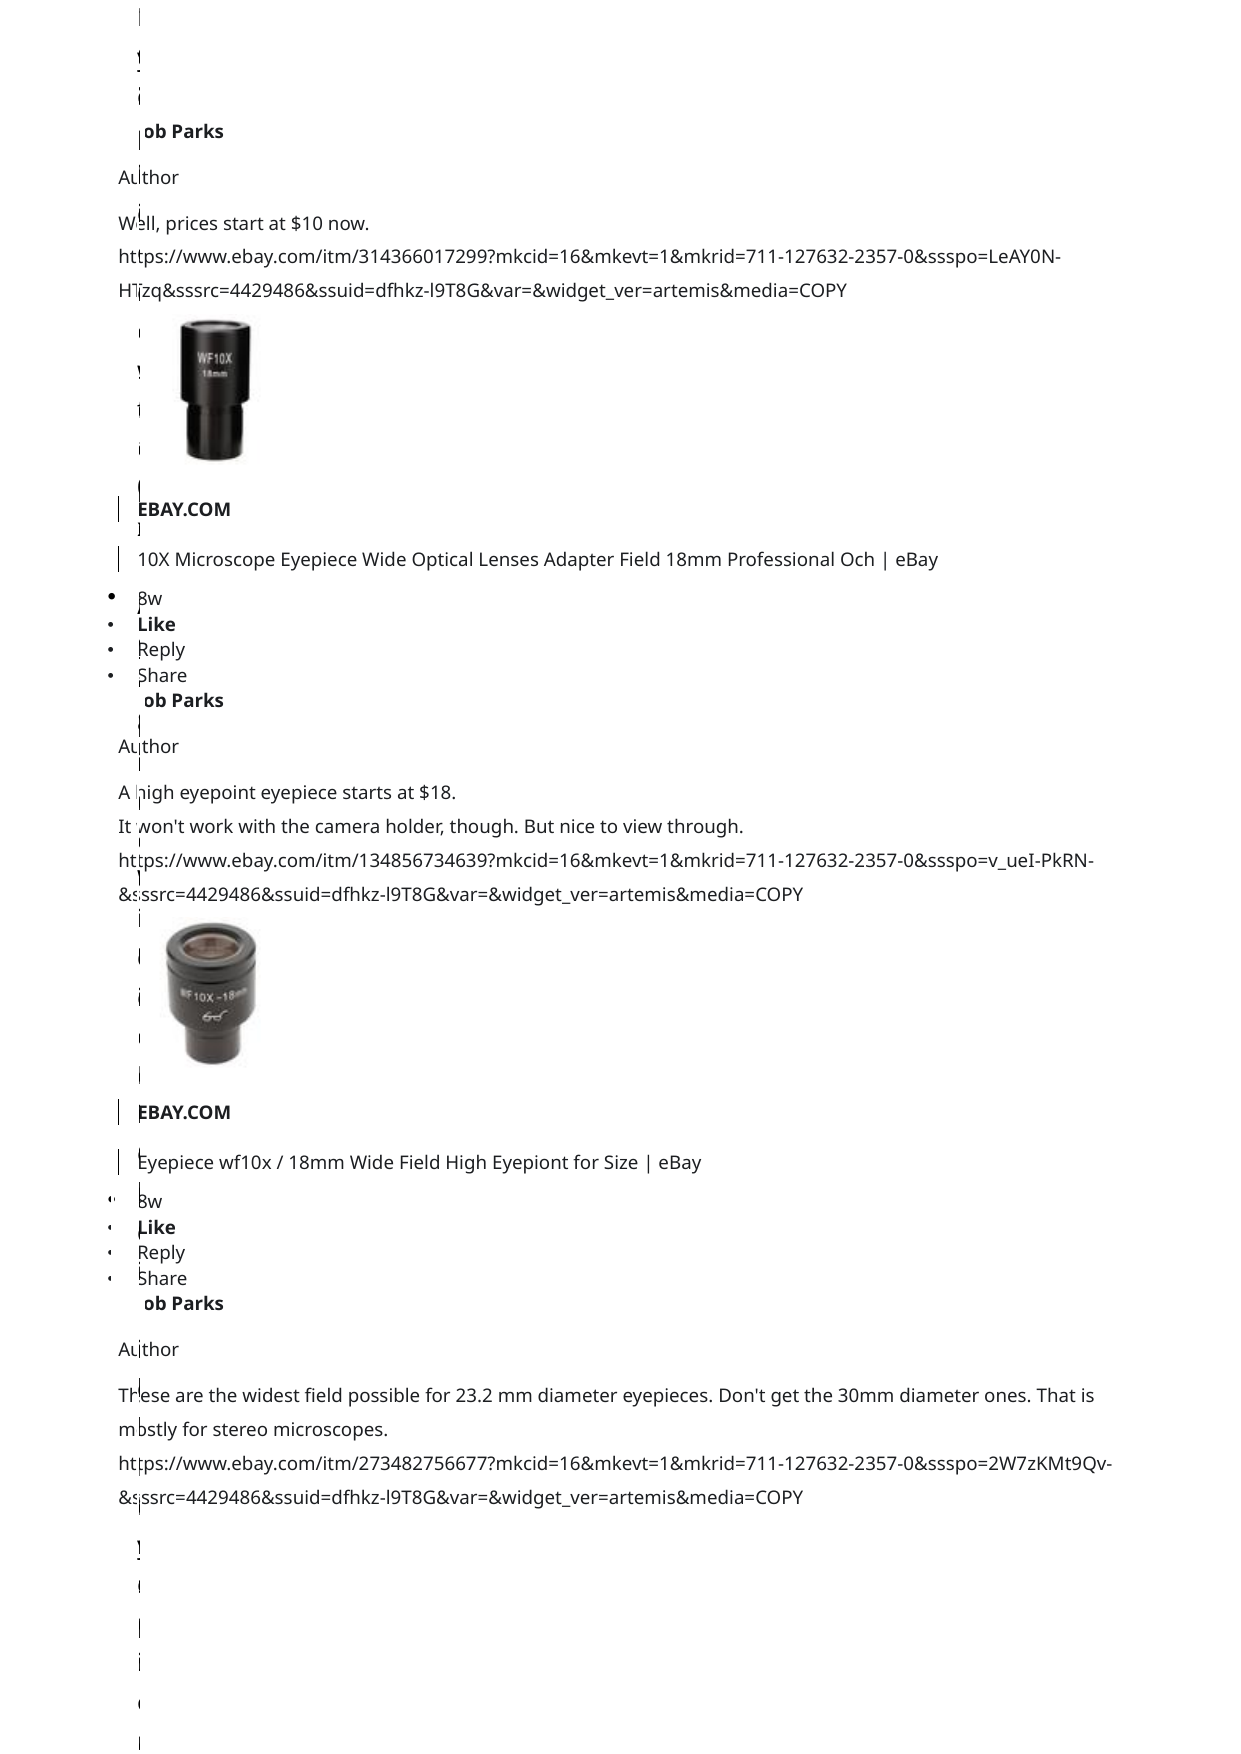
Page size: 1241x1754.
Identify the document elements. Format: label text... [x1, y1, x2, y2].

text https://www.ebay.com/itm/134856734639?mkcid=16&mkevt=1&mkrid=711-127632-2357-0&ssspo=v_ueI-PkRN-&sssrc=4429486&ssuid=dfhkz-l9T8G&var=&widget_ver=artemis&media=COPY [139, 847, 1122, 906]
text Rob Parks [111, 687, 137, 1202]
list Share [139, 662, 1109, 687]
text https://www.ebay.com/itm/273482756677?mkcid=16&mkevt=1&mkrid=711-127632-2357-0&ssspo=2W7zKMt9Qv-&sssrc=4429486&ssuid=dfhkz-l9T8G&var=&widget_ver=artemis&media=COPY [139, 1450, 1122, 1509]
text Rob Parks [139, 118, 1122, 147]
text It [118, 813, 137, 839]
list Like [139, 611, 1109, 636]
text Rob Parks [111, 118, 137, 576]
text Author [139, 164, 1122, 189]
text https://www.ebay.com/itm/314366017299?mkcid=16&mkevt=1&mkrid=711-127632-2357-0&ssspo=LeAY0N-HTzq&sssrc=4429486&ssuid=dfhkz-l9T8G&var=&widget_ver=artemis&media=COPY [139, 244, 1122, 303]
text EBAY.COM [139, 496, 1122, 522]
text EBAY.COM [139, 1099, 1122, 1125]
list [131, 1188, 137, 1214]
text Rob Parks [139, 687, 1122, 716]
list [131, 662, 137, 687]
text won't work with the camera holder, though. But nice to view through. [139, 813, 1122, 839]
list Share [139, 1265, 1109, 1291]
text Author [139, 733, 1122, 759]
picture [139, 917, 289, 1071]
text Author [118, 164, 137, 189]
list Reply [139, 636, 1109, 662]
text [119, 1099, 137, 1125]
text [119, 496, 137, 522]
list [131, 636, 137, 662]
text Author [139, 1336, 1122, 1362]
text Well, prices start at $10 now. [139, 210, 1122, 236]
list [131, 611, 137, 636]
text Author [118, 733, 137, 759]
list Reply [139, 1239, 1109, 1265]
list [131, 1265, 137, 1291]
text Rob Parks [111, 1202, 1122, 1754]
list [131, 1239, 137, 1265]
text Author [118, 1336, 137, 1362]
text 10X Microscope Eyepiece Wide Optical Lenses Adapter Field 18mm Professional Och | eBay [139, 546, 1122, 572]
list [131, 1214, 137, 1239]
list Like [139, 1214, 1109, 1239]
list 8w [139, 1188, 1109, 1214]
text These are the widest field possible for 23.2 mm diameter eyepieces. Don't get the 30mm diameter ones. That is mostly for stereo microscopes. [139, 1382, 1122, 1442]
picture [139, 314, 289, 468]
list 8w [139, 585, 1109, 611]
text Eyepiece wf10x / 18mm Wide Field High Eyepiont for Size | eBay [139, 1149, 1122, 1175]
text A high eyepoint eyepiece starts at $18. [139, 779, 1122, 805]
list [131, 585, 137, 611]
